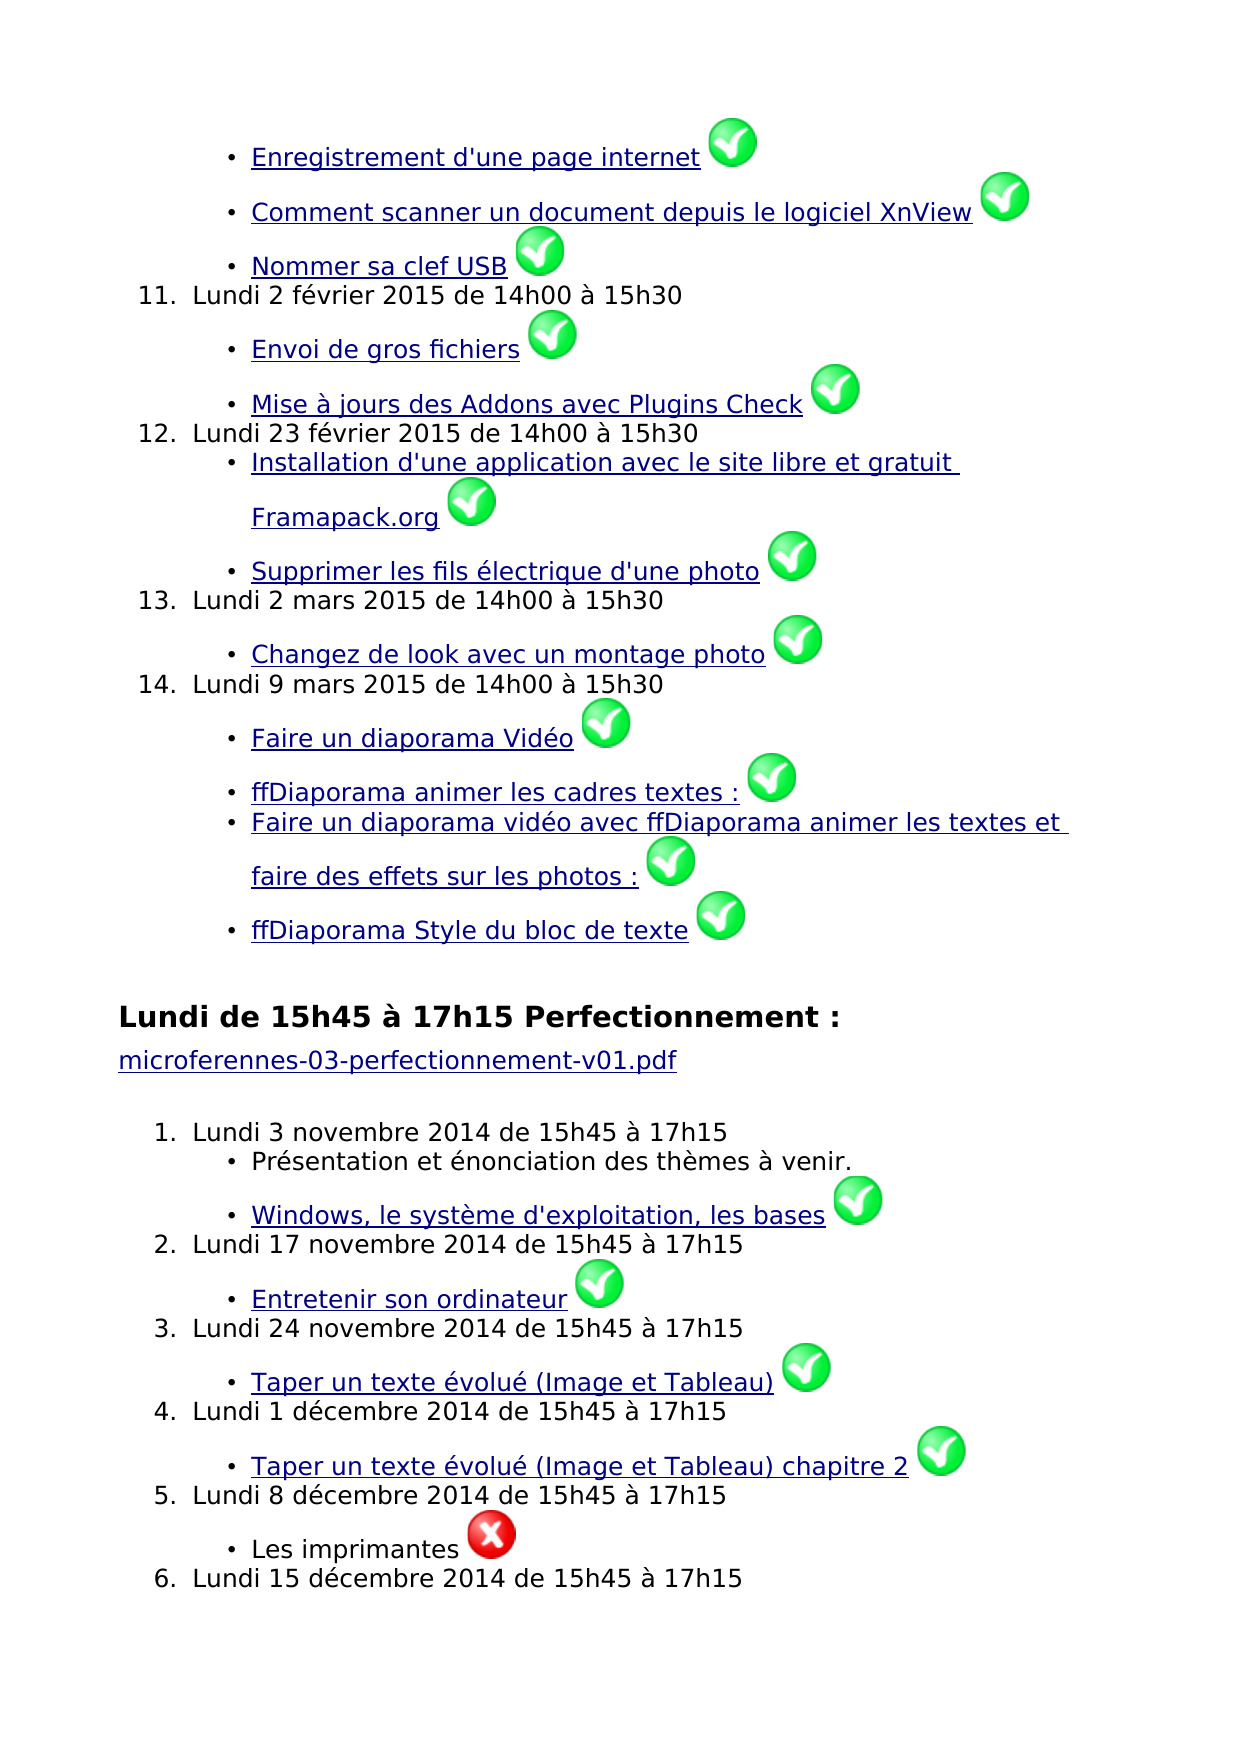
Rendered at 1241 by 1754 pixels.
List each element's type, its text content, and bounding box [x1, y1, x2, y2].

list Taper un texte évolué (Image et Tableau) [236, 1343, 1122, 1397]
list Lundi 3 novembre 2014 de 15h45 à 17h15 [177, 1118, 1122, 1147]
list Faire un diaporama vidéo avec ffDiaporama animer les textes et faire des effets sur les photos : [236, 808, 1122, 891]
picture [447, 477, 496, 526]
picture [696, 891, 745, 940]
list Mise à jours des Addons avec Plugins Check [236, 365, 1122, 419]
list Supprimer les fils électrique d'une photo [236, 532, 1122, 586]
picture [708, 118, 757, 167]
list Faire un diaporama Vidéo [236, 699, 1122, 753]
picture [833, 1176, 883, 1225]
list Lundi 9 mars 2015 de 14h00 à 15h30 [177, 670, 1122, 699]
picture [773, 615, 823, 664]
list Installation d'une application avec le site libre et gratuit Framapack.org [236, 448, 1122, 532]
picture [747, 753, 797, 802]
list Lundi 8 décembre 2014 de 15h45 à 17h15 [177, 1481, 1122, 1510]
list Entretenir son ordinateur [236, 1259, 1122, 1314]
list Lundi 17 novembre 2014 de 15h45 à 17h15 [177, 1230, 1122, 1259]
picture [515, 226, 565, 276]
picture [582, 698, 631, 748]
text microferennes-03-perfectionnement-v01.pdf [118, 1047, 1122, 1076]
list Windows, le système d'exploitation, les bases [236, 1176, 1122, 1230]
list Comment scanner un document depuis le logiciel XnView [236, 172, 1122, 227]
picture [768, 531, 817, 581]
list ffDiaporama animer les cadres textes : [236, 753, 1122, 808]
picture [528, 310, 577, 359]
picture [467, 1510, 516, 1559]
picture [917, 1426, 966, 1476]
list Présentation et énonciation des thèmes à venir. [236, 1147, 1122, 1176]
list Les imprimantes [236, 1510, 1122, 1564]
list Taper un texte évolué (Image et Tableau) chapitre 2 [236, 1427, 1122, 1481]
list Lundi 2 mars 2015 de 14h00 à 15h30 [177, 586, 1122, 615]
list Changez de look avec un montage photo [236, 615, 1122, 670]
picture [980, 172, 1029, 221]
picture [811, 364, 860, 414]
list Lundi 24 novembre 2014 de 15h45 à 17h15 [177, 1314, 1122, 1343]
subtitle Lundi de 15h45 à 17h15 Perfectionnement : [118, 1000, 1122, 1034]
list Nommer sa clef USB [236, 227, 1122, 281]
list ffDiaporama Style du bloc de texte [236, 891, 1122, 946]
picture [646, 836, 695, 886]
list Lundi 15 décembre 2014 de 15h45 à 17h15 [177, 1564, 1122, 1594]
list Envoi de gros fichiers [236, 310, 1122, 365]
list Lundi 23 février 2015 de 14h00 à 15h30 [177, 419, 1122, 448]
picture [782, 1343, 831, 1392]
list Enregistrement d'une page internet [236, 118, 1122, 172]
list Lundi 1 décembre 2014 de 15h45 à 17h15 [177, 1397, 1122, 1427]
list Lundi 2 février 2015 de 14h00 à 15h30 [177, 281, 1122, 310]
picture [575, 1259, 624, 1308]
